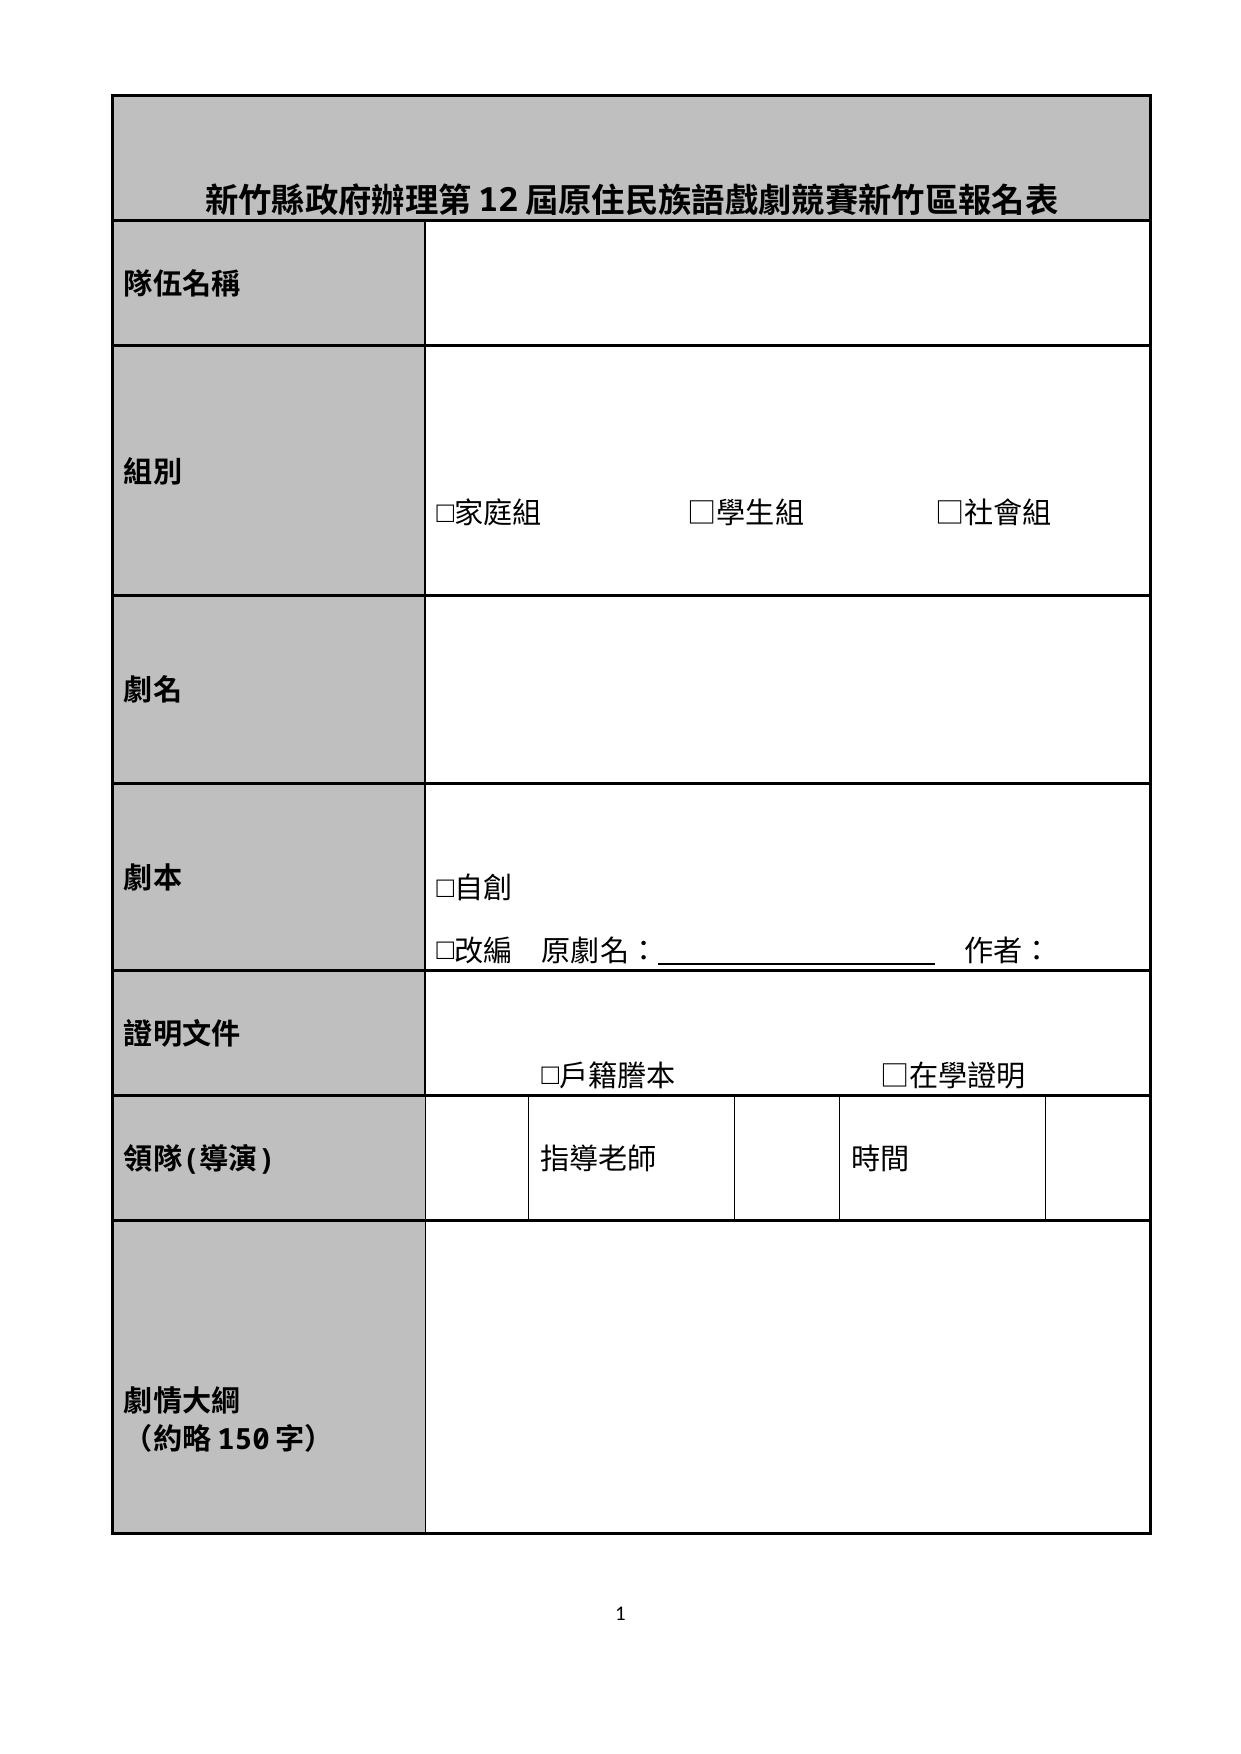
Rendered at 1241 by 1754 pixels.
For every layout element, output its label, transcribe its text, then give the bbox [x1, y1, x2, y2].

table_cell 指導老師 [529, 1097, 734, 1219]
table_cell 領隊(導演) [114, 1097, 425, 1219]
table_cell □自創 □改編 原劇名： 作者： [426, 785, 1149, 969]
table_cell [426, 597, 1149, 782]
table_cell 劇名 [114, 597, 424, 782]
table_cell [426, 222, 1149, 344]
table_cell [1046, 1097, 1149, 1219]
table_cell [735, 1097, 839, 1219]
table_cell 時間 [840, 1097, 1045, 1219]
table_header 新竹縣政府辦理第12屆原住民族語戲劇競賽新竹區報名表 [114, 97, 1149, 219]
table_cell 劇情大綱 （約略150字） [114, 1222, 425, 1532]
table_cell [426, 1222, 1149, 1532]
table_cell [426, 1097, 528, 1219]
table_cell 證明文件 [114, 972, 424, 1094]
table_cell 劇本 [114, 785, 424, 969]
table_cell 隊伍名稱 [114, 222, 424, 344]
table_cell □戶籍謄本 □在學證明 [426, 972, 1149, 1094]
table_cell 組別 [114, 347, 424, 594]
table_cell □家庭組 □學生組 □社會組 [426, 347, 1149, 594]
